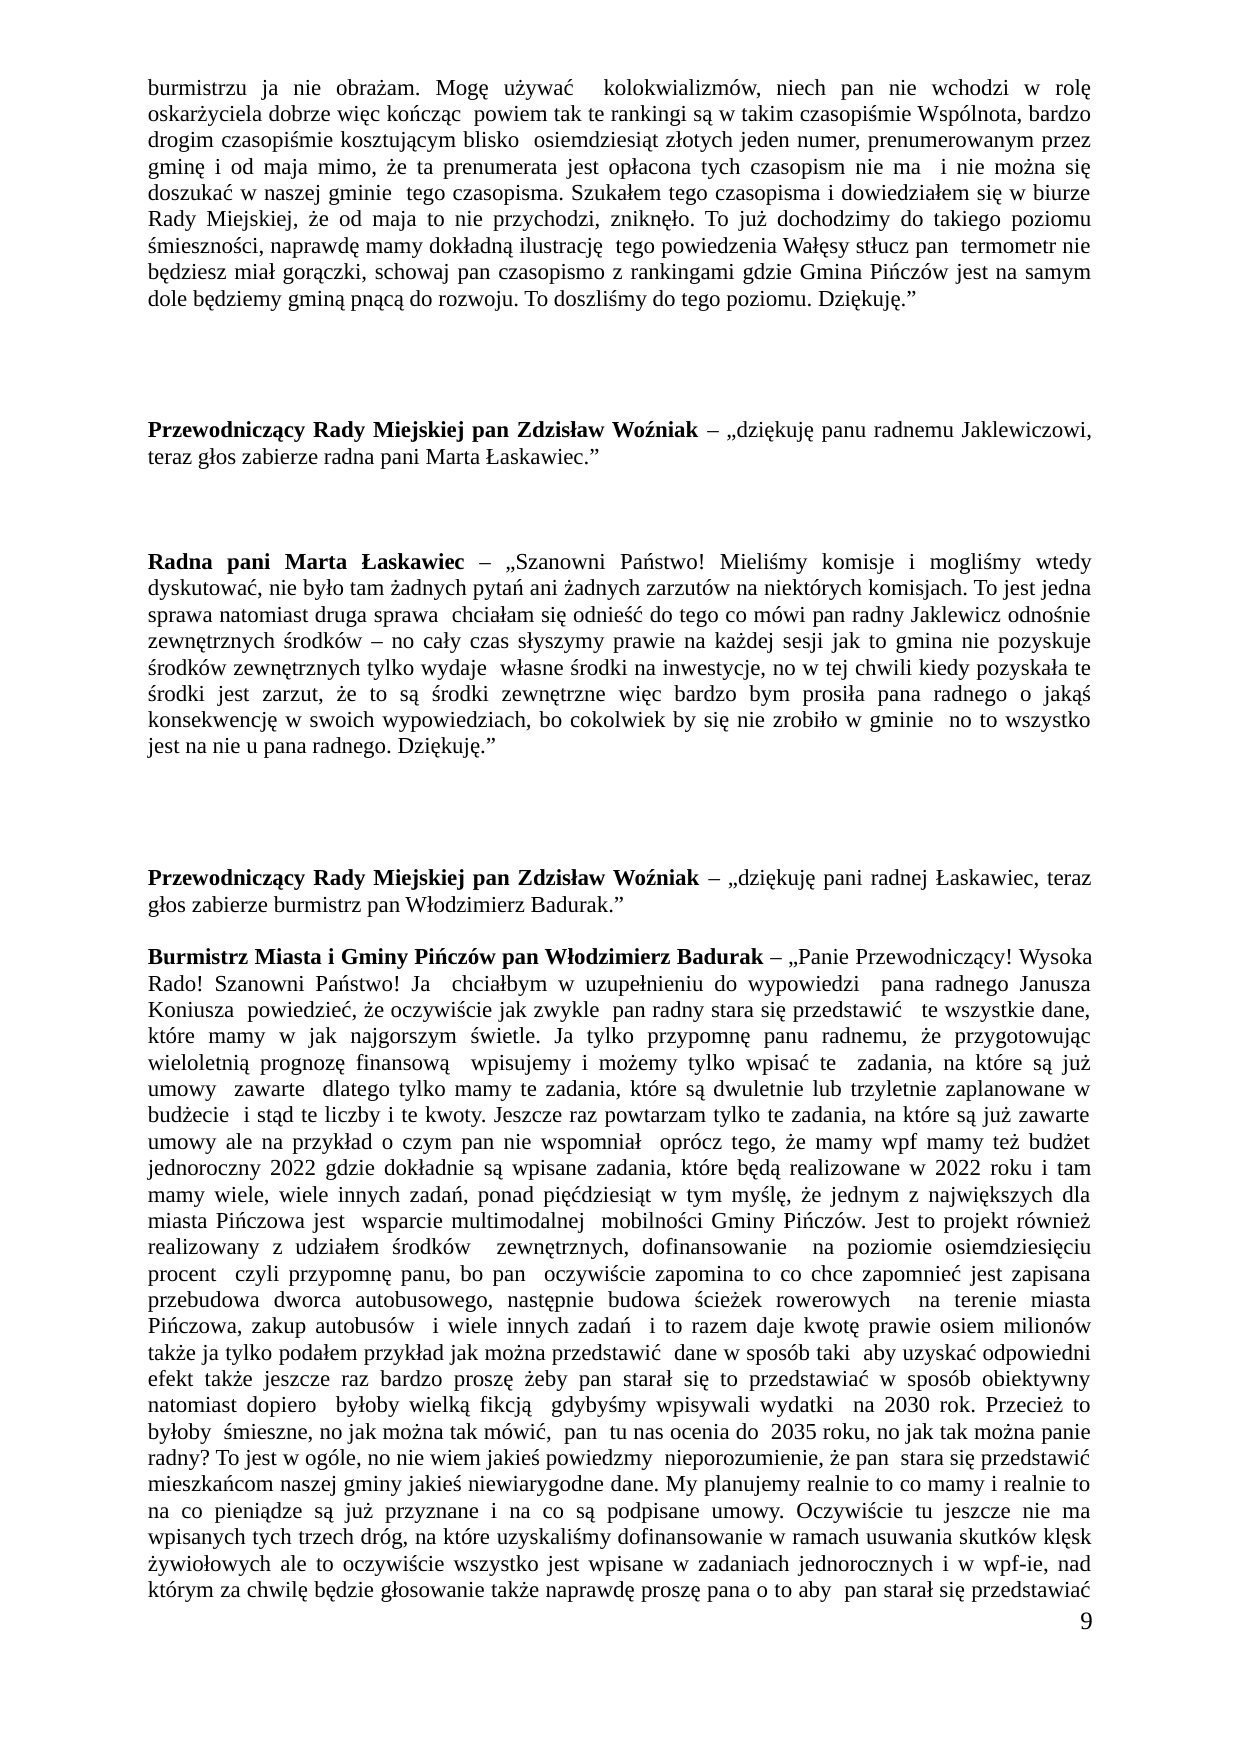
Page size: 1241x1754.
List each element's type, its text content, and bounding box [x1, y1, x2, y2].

text Radna pani Marta Łaskawiec – „Szanowni Państwo! Mieliśmy komisje i mogliśmy wtedy dyskutować, nie było tam żadnych pytań ani żadnych zarzutów na niektórych komisjach. To jest jedna sprawa natomiast druga sprawa chciałam się odnieść do tego co mówi pan radny Jaklewicz odnośnie zewnętrznych środków – no cały czas słyszymy prawie na każdej sesji jak to gmina nie pozyskuje środków zewnętrznych tylko wydaje własne środki na inwestycje, no w tej chwili kiedy pozyskała te środki jest zarzut, że to są środki zewnętrzne więc bardzo bym prosiła pana radnego o jakąś konsekwencję w swoich wypowiedziach, bo cokolwiek by się nie zrobiło w gminie no to wszystko jest na nie u pana radnego. Dziękuję.” [148, 548, 1093, 759]
text Burmistrz Miasta i Gminy Pińczów pan Włodzimierz Badurak – „Panie Przewodniczący! Wysoka Rado! Szanowni Państwo! Ja chciałbym w uzupełnieniu do wypowiedzi pana radnego Janusza Koniusza powiedzieć, że oczywiście jak zwykle pan radny stara się przedstawić te wszystkie dane, które mamy w jak najgorszym świetle. Ja tylko przypomnę panu radnemu, że przygotowując wieloletnią prognozę finansową wpisujemy i możemy tylko wpisać te zadania, na które są już umowy zawarte dlatego tylko mamy te zadania, które są dwuletnie lub trzyletnie zaplanowane w budżecie i stąd te liczby i te kwoty. Jeszcze raz powtarzam tylko te zadania, na które są już zawarte umowy ale na przykład o czym pan nie wspomniał oprócz tego, że mamy wpf mamy też budżet jednoroczny 2022 gdzie dokładnie są wpisane zadania, które będą realizowane w 2022 roku i tam mamy wiele, wiele innych zadań, ponad pięćdziesiąt w tym myślę, że jednym z największych dla miasta Pińczowa jest wsparcie multimodalnej mobilności Gminy Pińczów. Jest to projekt również realizowany z udziałem środków zewnętrznych, dofinansowanie na poziomie osiemdziesięciu procent czyli przypomnę panu, bo pan oczywiście zapomina to co chce zapomnieć jest zapisana przebudowa dworca autobusowego, następnie budowa ścieżek rowerowych na terenie miasta Pińczowa, zakup autobusów i wiele innych zadań i to razem daje kwotę prawie osiem milionów także ja tylko podałem przykład jak można przedstawić dane w sposób taki aby uzyskać odpowiedni efekt także jeszcze raz bardzo proszę żeby pan starał się to przedstawiać w sposób obiektywny natomiast dopiero byłoby wielką fikcją gdybyśmy wpisywali wydatki na 2030 rok. Przecież to byłoby śmieszne, no jak można tak mówić, pan tu nas ocenia do 2035 roku, no jak tak można panie radny? To jest w ogóle, no nie wiem jakieś powiedzmy nieporozumienie, że pan stara się przedstawić mieszkańcom naszej gminy jakieś niewiarygodne dane. My planujemy realnie to co mamy i realnie to na co pieniądze są już przyznane i na co są podpisane umowy. Oczywiście tu jeszcze nie ma wpisanych tych trzech dróg, na które uzyskaliśmy dofinansowanie w ramach usuwania skutków klęsk żywiołowych ale to oczywiście wszystko jest wpisane w zadaniach jednorocznych i w wpf-ie, nad którym za chwilę będzie głosowanie także naprawdę proszę pana o to aby pan starał się przedstawiać [148, 943, 1093, 1602]
text burmistrzu ja nie obrażam. Mogę używać kolokwializmów, niech pan nie wchodzi w rolę oskarżyciela dobrze więc kończąc powiem tak te rankingi są w takim czasopiśmie Wspólnota, bardzo drogim czasopiśmie kosztującym blisko osiemdziesiąt złotych jeden numer, prenumerowanym przez gminę i od maja mimo, że ta prenumerata jest opłacona tych czasopism nie ma i nie można się doszukać w naszej gminie tego czasopisma. Szukałem tego czasopisma i dowiedziałem się w biurze Rady Miejskiej, że od maja to nie przychodzi, zniknęło. To już dochodzimy do takiego poziomu śmieszności, naprawdę mamy dokładną ilustrację tego powiedzenia Wałęsy stłucz pan termometr nie będziesz miał gorączki, schowaj pan czasopismo z rankingami gdzie Gmina Pińczów jest na samym dole będziemy gminą pnącą do rozwoju. To doszliśmy do tego poziomu. Dziękuję.” [148, 74, 1093, 311]
text Przewodniczący Rady Miejskiej pan Zdzisław Woźniak – „dziękuję pani radnej Łaskawiec, teraz głos zabierze burmistrz pan Włodzimierz Badurak.” [148, 838, 1093, 917]
text Przewodniczący Rady Miejskiej pan Zdzisław Woźniak – „dziękuję panu radnemu Jaklewiczowi, teraz głos zabierze radna pani Marta Łaskawiec.” [148, 416, 1093, 469]
